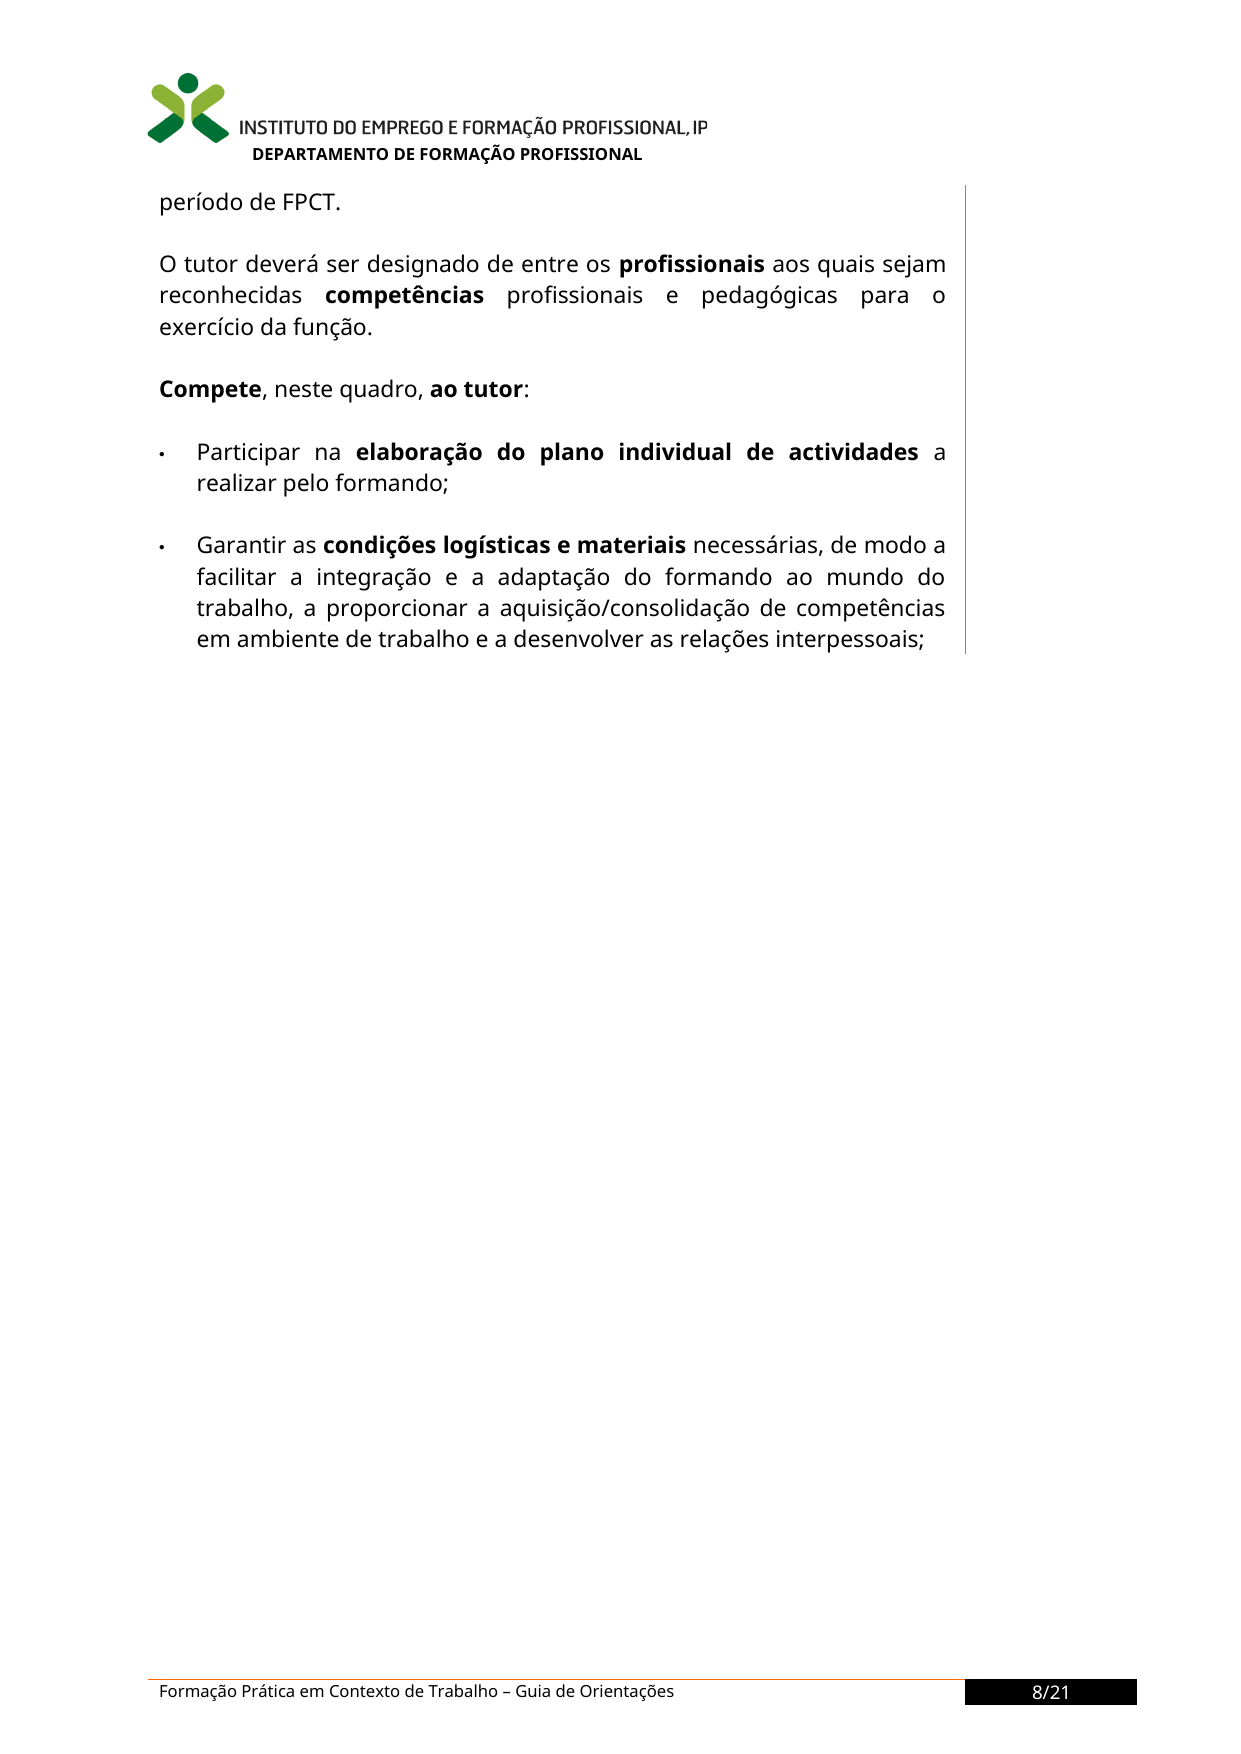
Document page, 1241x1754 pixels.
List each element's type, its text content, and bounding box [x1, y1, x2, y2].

table_cell período de FPCT. O tutor deverá ser designado de entre os profissionais aos quais sejam reconhecidas competências profissionais e pedagógicas para o exercício da função. Compete, neste quadro, ao tutor: Participar na elaboração do plano individual de actividades a realizar pelo formando; Garantir as condições logísticas e materiais necessárias, de modo a facilitar a integração e a adaptação do formando ao mundo do trabalho, a proporcionar a aquisição/consolidação de competências em ambiente de trabalho e a desenvolver as relações interpessoais; [148, 185, 965, 654]
table_cell [966, 185, 1137, 654]
